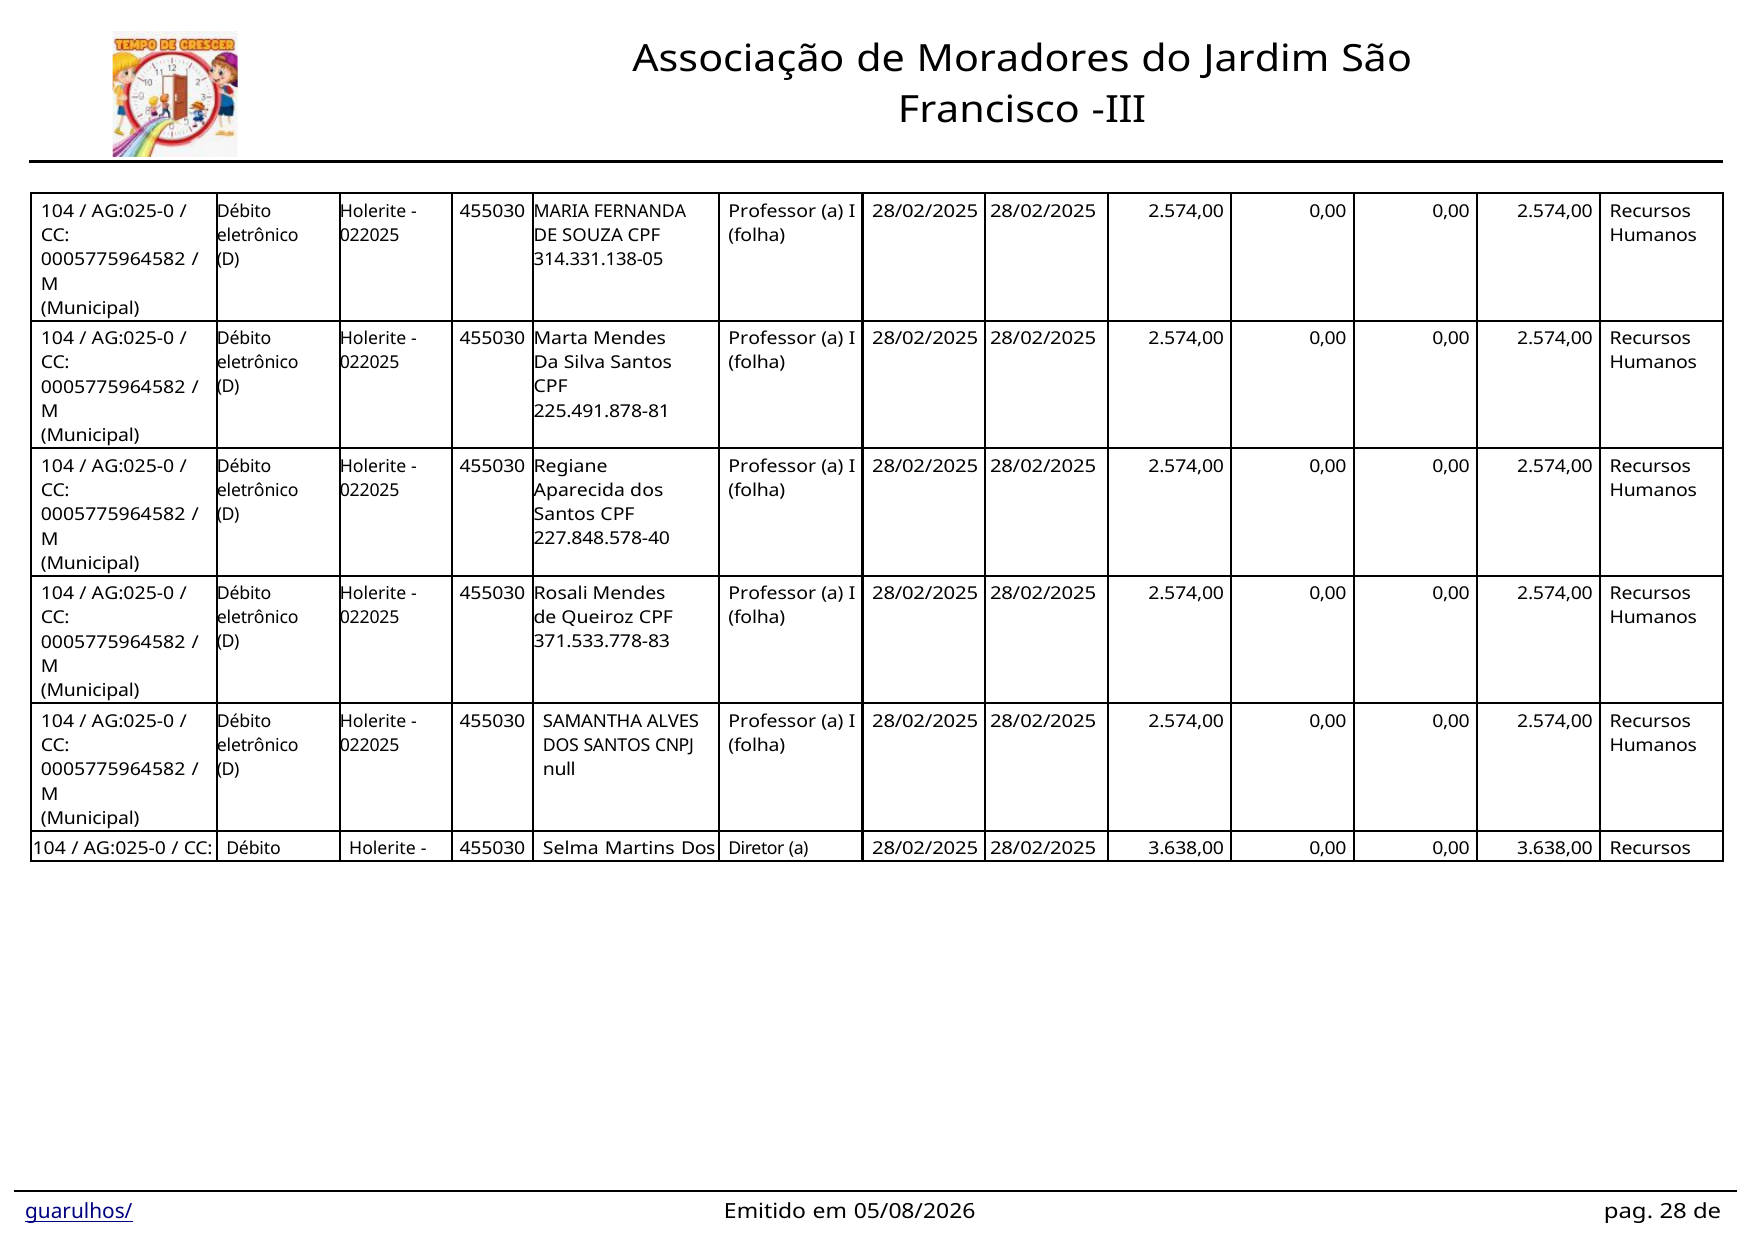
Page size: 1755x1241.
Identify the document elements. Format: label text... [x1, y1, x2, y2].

table_cell Débito eletrônico (D) [218, 449, 339, 574]
table_cell 0,00 [1355, 449, 1476, 574]
table_cell 3.638,00 [1109, 832, 1230, 860]
table_cell 104 / AG:025-0 / CC: 0005775964582 / M (Municipal) [32, 194, 216, 319]
table_cell 28/02/2025 [986, 449, 1107, 574]
table_cell 0,00 [1232, 832, 1353, 860]
table_cell 2.574,00 [1109, 322, 1230, 447]
table_cell Holerite - 022025 [341, 704, 451, 829]
table_cell Selma Martins Dos [534, 832, 718, 860]
table_cell Professor (a) I (folha) [720, 322, 861, 447]
table_cell 104 / AG:025-0 / CC: [32, 832, 216, 860]
table_cell 455030 [453, 704, 532, 829]
table_cell Débito [218, 832, 339, 860]
table_cell 28/02/2025 [986, 322, 1107, 447]
table_cell Holerite - [341, 832, 451, 860]
table_cell 2.574,00 [1109, 704, 1230, 829]
table_cell SAMANTHA ALVES DOS SANTOS CNPJ null [534, 704, 718, 829]
table_cell 455030 [453, 449, 532, 574]
table_cell 28/02/2025 [986, 194, 1107, 319]
table_cell 0,00 [1355, 704, 1476, 829]
table_cell 2.574,00 [1478, 577, 1599, 702]
table_cell 0,00 [1232, 704, 1353, 829]
table_cell 2.574,00 [1478, 704, 1599, 829]
table_cell 28/02/2025 [986, 577, 1107, 702]
table_cell 3.638,00 [1478, 832, 1599, 860]
table_cell 104 / AG:025-0 / CC: 0005775964582 / M (Municipal) [32, 449, 216, 574]
table_cell Débito eletrônico (D) [218, 704, 339, 829]
table_cell Holerite - 022025 [341, 449, 451, 574]
table_cell Diretor (a) [720, 832, 861, 860]
table_cell Professor (a) I (folha) [720, 449, 861, 574]
table_cell 455030 [453, 322, 532, 447]
table_cell 0,00 [1355, 322, 1476, 447]
table_cell 28/02/2025 [864, 832, 984, 860]
table_cell Recursos Humanos [1601, 577, 1722, 702]
table_cell 2.574,00 [1478, 449, 1599, 574]
table_cell 2.574,00 [1109, 194, 1230, 319]
table_cell 28/02/2025 [864, 449, 984, 574]
table_cell 455030 [453, 577, 532, 702]
table_cell Marta Mendes Da Silva Santos CPF 225.491.878-81 [534, 322, 718, 447]
table_cell 0,00 [1232, 194, 1353, 319]
table_cell 0,00 [1232, 322, 1353, 447]
table_cell Rosali Mendes de Queiroz CPF 371.533.778-83 [534, 577, 718, 702]
table_cell 0,00 [1355, 194, 1476, 319]
table_cell 455030 [453, 194, 532, 319]
table_cell 2.574,00 [1109, 577, 1230, 702]
table_cell 0,00 [1232, 577, 1353, 702]
table_cell 455030 [453, 832, 532, 860]
table_cell 28/02/2025 [864, 194, 984, 319]
table_cell 2.574,00 [1109, 449, 1230, 574]
table_cell Holerite - 022025 [341, 577, 451, 702]
table_cell Débito eletrônico (D) [218, 577, 339, 702]
table_cell Débito eletrônico (D) [218, 194, 339, 319]
table_cell 104 / AG:025-0 / CC: 0005775964582 / M (Municipal) [32, 577, 216, 702]
table_cell 0,00 [1355, 577, 1476, 702]
table_cell Recursos Humanos [1601, 194, 1722, 319]
table_cell 0,00 [1355, 832, 1476, 860]
table_cell Recursos Humanos [1601, 322, 1722, 447]
table_cell Recursos Humanos [1601, 449, 1722, 574]
table_cell MARIA FERNANDA DE SOUZA CPF 314.331.138-05 [534, 194, 718, 319]
table_cell Holerite - 022025 [341, 194, 451, 319]
table_cell Regiane Aparecida dos Santos CPF 227.848.578-40 [534, 449, 718, 574]
table_cell Professor (a) I (folha) [720, 577, 861, 702]
table_cell 104 / AG:025-0 / CC: 0005775964582 / M (Municipal) [32, 322, 216, 447]
table_cell Recursos [1601, 832, 1722, 860]
table_cell 28/02/2025 [864, 322, 984, 447]
table_cell Professor (a) I (folha) [720, 704, 861, 829]
table_cell 2.574,00 [1478, 194, 1599, 319]
table_cell 28/02/2025 [864, 704, 984, 829]
table_cell 2.574,00 [1478, 322, 1599, 447]
table_cell 28/02/2025 [986, 704, 1107, 829]
table_cell Holerite - 022025 [341, 322, 451, 447]
table_cell Débito eletrônico (D) [218, 322, 339, 447]
table_cell Recursos Humanos [1601, 704, 1722, 829]
table_cell Professor (a) I (folha) [720, 194, 861, 319]
table_cell 104 / AG:025-0 / CC: 0005775964582 / M (Municipal) [32, 704, 216, 829]
table_cell 28/02/2025 [986, 832, 1107, 860]
table_cell 0,00 [1232, 449, 1353, 574]
table_cell 28/02/2025 [864, 577, 984, 702]
